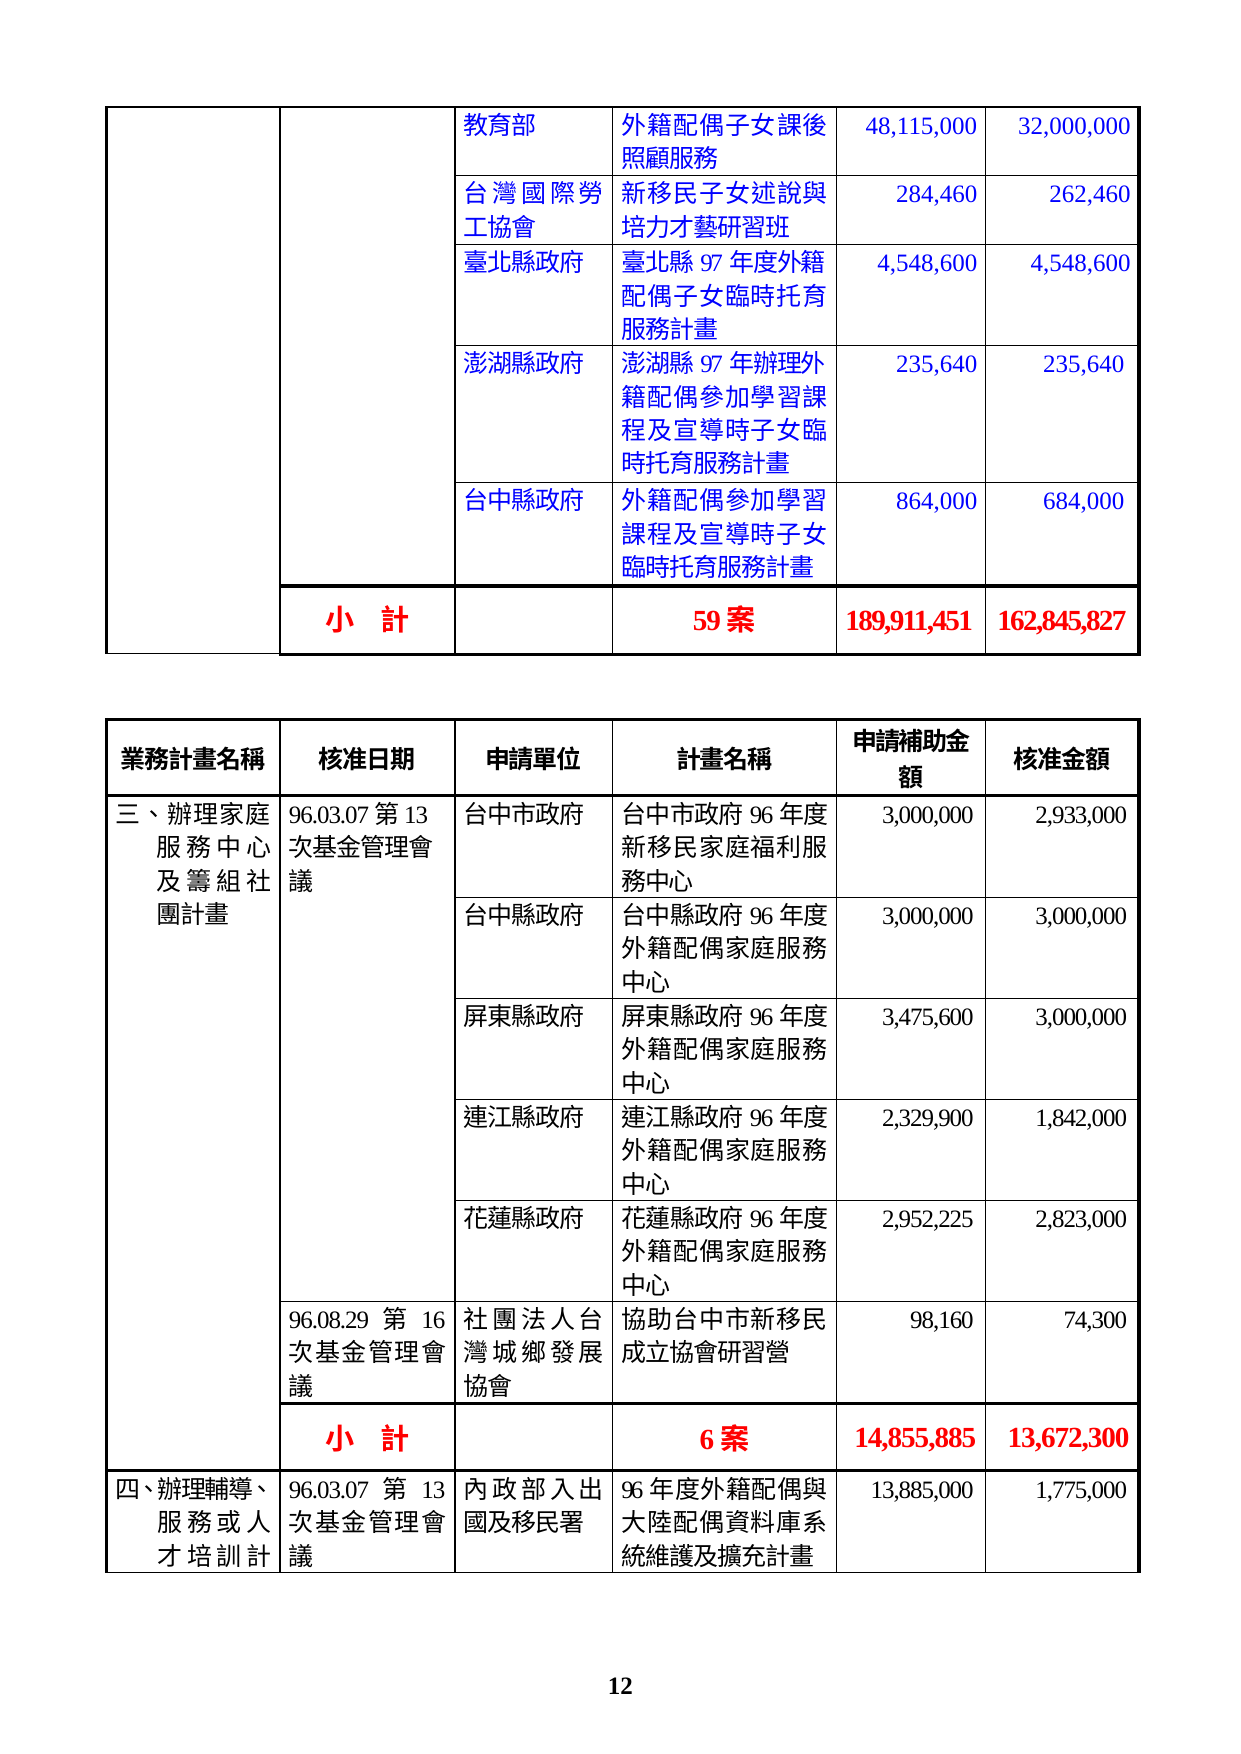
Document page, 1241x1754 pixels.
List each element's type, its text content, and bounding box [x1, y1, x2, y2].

table_cell 3,000,000 [837, 898, 985, 998]
table_cell 小 計 [281, 1405, 454, 1468]
table_cell 四、辦理輔導、服務或人才培訓計 [108, 1472, 279, 1572]
table_cell 外籍配偶參加學習課程及宣導時子女臨時托育服務計畫 [613, 483, 836, 584]
table_cell 外籍配偶子女課後照顧服務 [613, 108, 836, 175]
table_header 核准金額 [986, 721, 1137, 793]
table_cell 屏東縣政府 [456, 999, 612, 1099]
table_cell 台中市政府96年度新移民家庭福利服務中心 [613, 797, 836, 897]
table_cell 98,160 [837, 1302, 985, 1402]
table_header 申請補助金額 [837, 721, 985, 793]
table_cell 235,640 [986, 346, 1137, 482]
table_cell 14,855,885 [837, 1405, 985, 1468]
table_cell 澎湖縣政府 [456, 346, 612, 482]
table_cell 13,672,300 [986, 1405, 1137, 1468]
table_cell 小 計 [281, 588, 454, 652]
table_cell [456, 588, 612, 652]
table_header 業務計畫名稱 [108, 721, 279, 793]
table_cell 235,640 [837, 346, 985, 482]
table_cell 162,845,827 [986, 588, 1137, 652]
table_cell 連江縣政府 [456, 1100, 612, 1200]
table_cell 新移民子女述說與培力才藝研習班 [613, 176, 836, 244]
table_cell 台中市政府 [456, 797, 612, 897]
table_cell 96.03.07第13次基金管理會議 [281, 1472, 454, 1572]
table_cell 1,842,000 [986, 1100, 1137, 1200]
table_cell 3,475,600 [837, 999, 985, 1099]
table_cell 284,460 [837, 176, 985, 244]
table_cell 2,952,225 [837, 1201, 985, 1301]
table_cell 社團法人台灣城鄉發展協會 [456, 1302, 612, 1402]
table_cell 屏東縣政府96年度外籍配偶家庭服務中心 [613, 999, 836, 1099]
table_cell 32,000,000 [986, 108, 1137, 175]
table_cell 6案 [613, 1405, 836, 1468]
table_cell 96.03.07第13次基金管理會議 [281, 797, 454, 1301]
table_cell 連江縣政府96年度外籍配偶家庭服務中心 [613, 1100, 836, 1200]
table_cell 4,548,600 [986, 245, 1137, 345]
table_cell 189,911,451 [837, 588, 985, 652]
table_header 申請單位 [456, 721, 612, 793]
table_cell 2,933,000 [986, 797, 1137, 897]
table_cell 臺北縣政府 [456, 245, 612, 345]
table_cell 澎湖縣97年辦理外籍配偶參加學習課程及宣導時子女臨時托育服務計畫 [613, 346, 836, 482]
table_cell 台灣國際勞工協會 [456, 176, 612, 244]
table_cell 教育部 [456, 108, 612, 175]
table_cell 花蓮縣政府 [456, 1201, 612, 1301]
table_cell 4,548,600 [837, 245, 985, 345]
table_cell 684,000 [986, 483, 1137, 584]
table_cell 96.08.29第16次基金管理會議 [281, 1302, 454, 1402]
table_cell 13,885,000 [837, 1472, 985, 1572]
table_cell 3,000,000 [986, 898, 1137, 998]
table_cell 花蓮縣政府96年度外籍配偶家庭服務中心 [613, 1201, 836, 1301]
table_cell 台中縣政府 [456, 483, 612, 584]
table_cell 59案 [613, 588, 836, 652]
table_cell 2,329,900 [837, 1100, 985, 1200]
table_cell 三、辦理家庭服務中心及籌組社團計畫 [108, 797, 279, 1468]
table_cell 台中縣政府96年度外籍配偶家庭服務中心 [613, 898, 836, 998]
table_cell [108, 108, 279, 652]
table_cell 1,775,000 [986, 1472, 1137, 1572]
table_header 計畫名稱 [613, 721, 836, 793]
table_header 核准日期 [281, 721, 454, 793]
table_cell 內政部入出國及移民署 [456, 1472, 612, 1572]
table_cell 96年度外籍配偶與大陸配偶資料庫系統維護及擴充計畫 [613, 1472, 836, 1572]
table_cell 2,823,000 [986, 1201, 1137, 1301]
table_cell 3,000,000 [837, 797, 985, 897]
table_cell [281, 108, 454, 584]
table_cell [456, 1405, 612, 1468]
table_cell 3,000,000 [986, 999, 1137, 1099]
table_cell 864,000 [837, 483, 985, 584]
table_cell 74,300 [986, 1302, 1137, 1402]
table_cell 協助台中市新移民成立協會研習營 [613, 1302, 836, 1402]
table_cell 48,115,000 [837, 108, 985, 175]
table_cell 台中縣政府 [456, 898, 612, 998]
table_cell 臺北縣97年度外籍配偶子女臨時托育服務計畫 [613, 245, 836, 345]
table_cell 262,460 [986, 176, 1137, 244]
